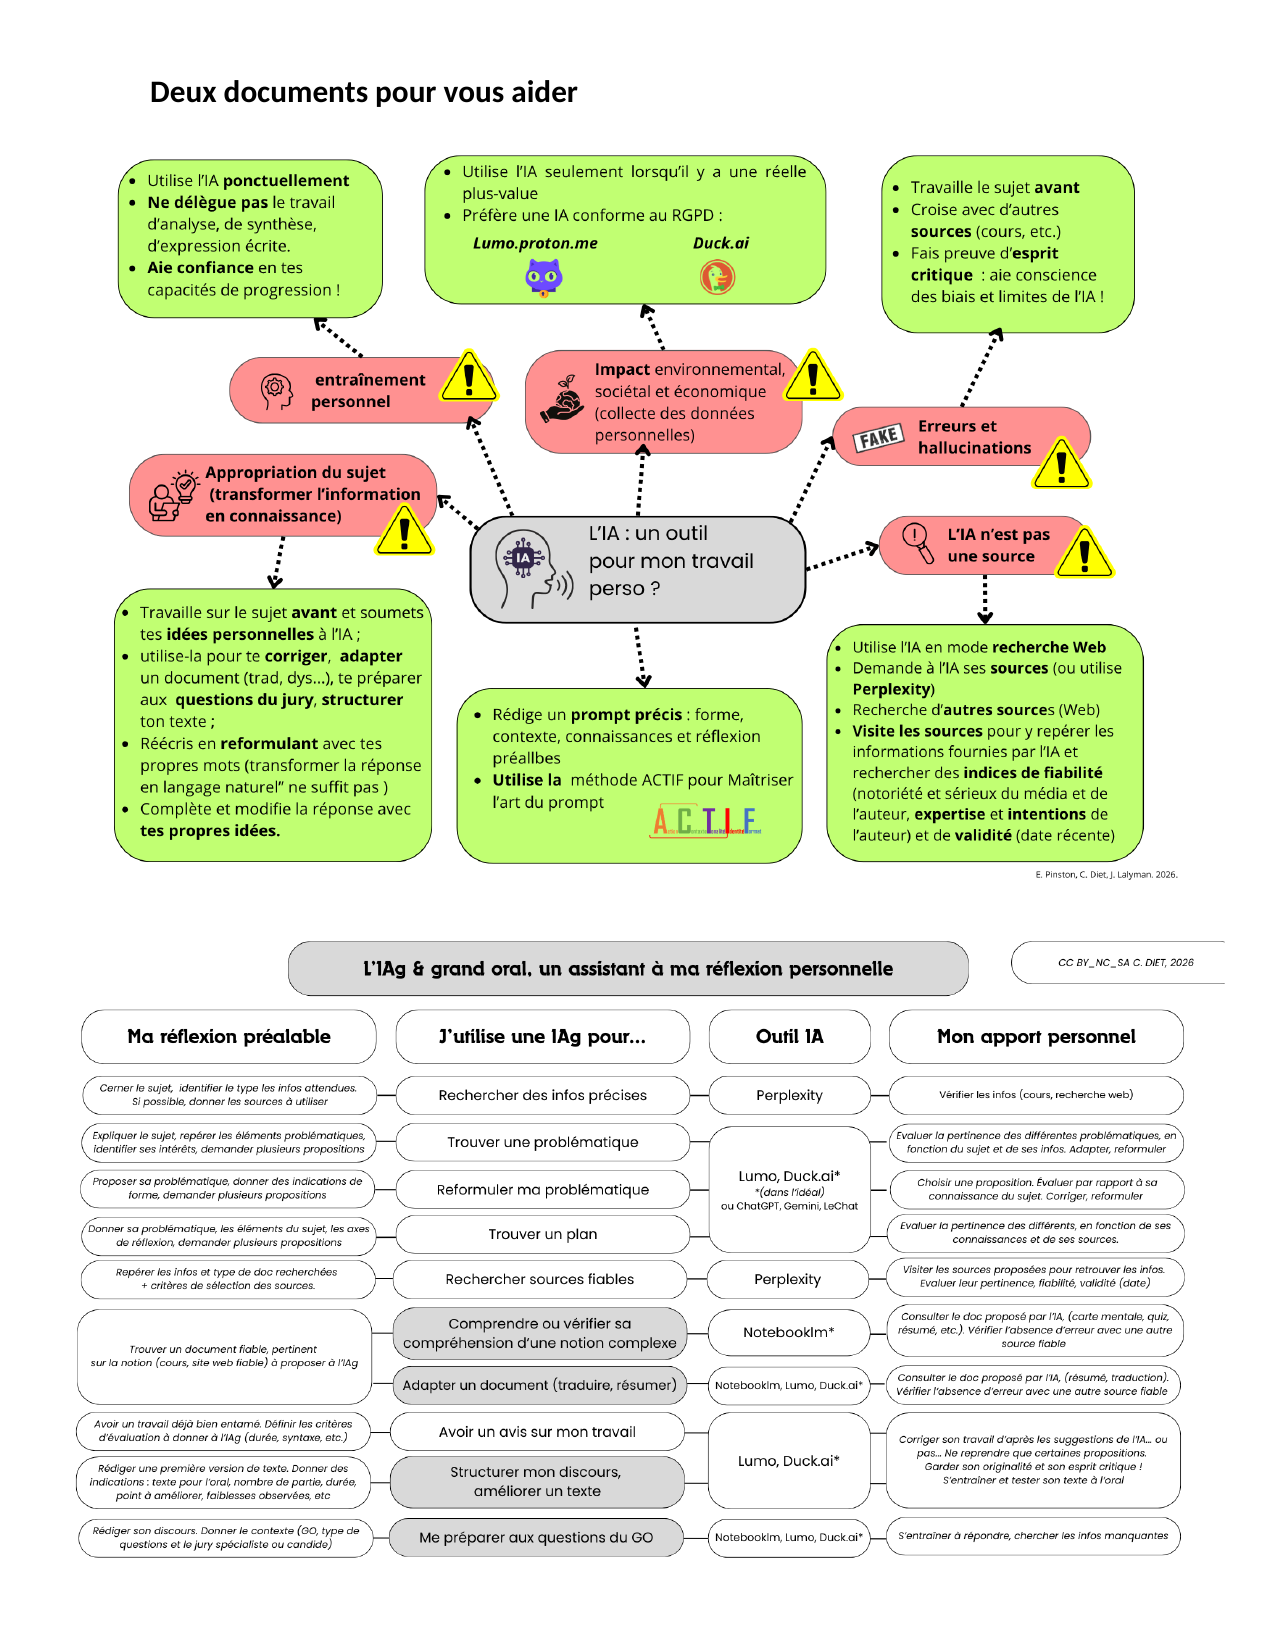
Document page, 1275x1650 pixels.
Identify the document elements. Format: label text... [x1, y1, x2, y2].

picture [40, 917, 1225, 1584]
text Deux documents pour vous aider [150, 72, 1125, 110]
picture [79, 110, 1196, 899]
